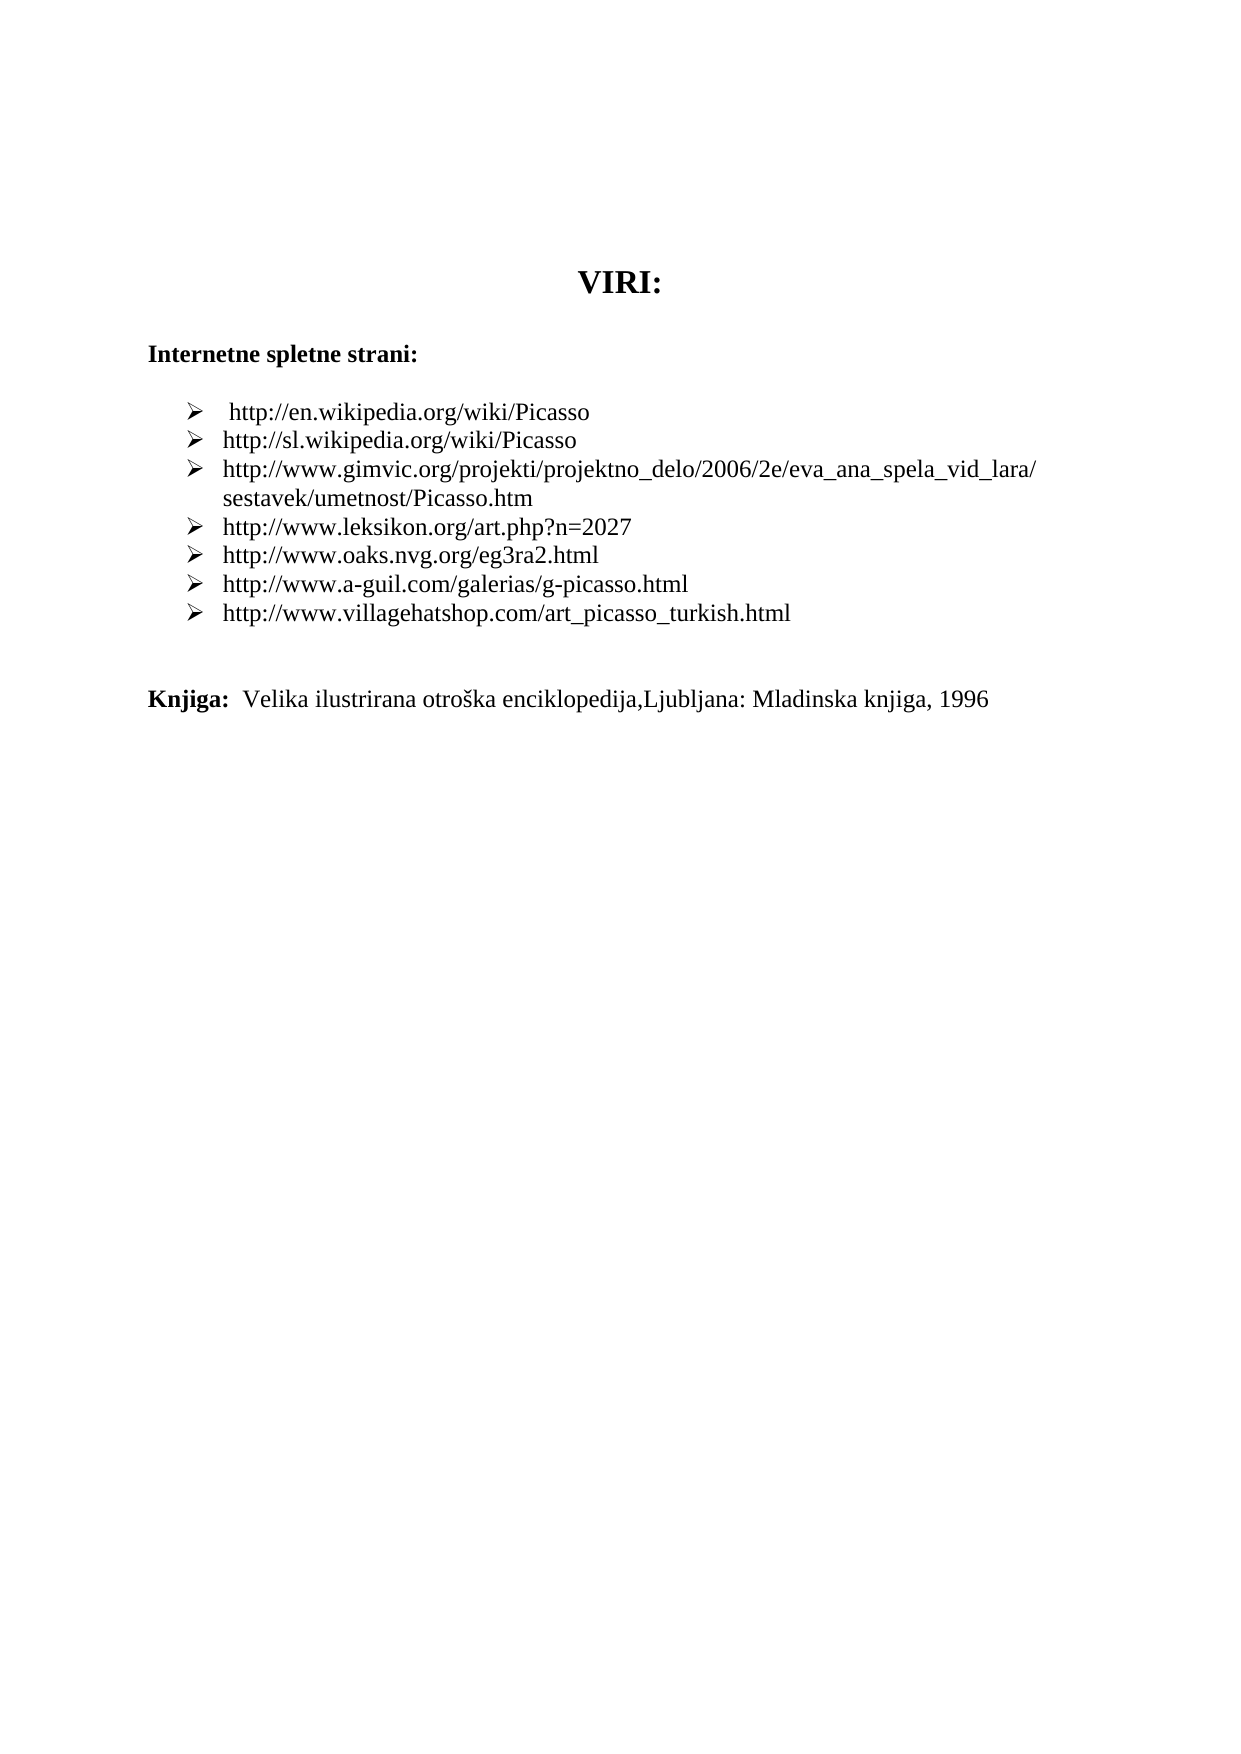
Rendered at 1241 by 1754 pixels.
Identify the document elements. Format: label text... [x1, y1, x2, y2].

list http://www.oaks.nvg.org/eg3ra2.html [185, 541, 1093, 569]
text Internetne spletne strani: [148, 339, 1093, 368]
text Knjiga: Velika ilustrirana otroška enciklopedija,Ljubljana: Mladinska knjiga, 1996 [148, 684, 1093, 713]
list http://www.leksikon.org/art.php?n=2027 [185, 512, 1093, 541]
list http://www.villagehatshop.com/art_picasso_turkish.html [185, 598, 1093, 627]
list http://www.a-guil.com/galerias/g-picasso.html [185, 569, 1093, 598]
text VIRI: [148, 263, 1093, 301]
list http://www.gimvic.org/projekti/projektno_delo/2006/2e/eva_ana_spela_vid_lara/sestavek/umetnost/Picasso.htm [185, 454, 1093, 512]
list http://en.wikipedia.org/wiki/Picasso [185, 397, 1093, 426]
list http://sl.wikipedia.org/wiki/Picasso [185, 426, 1093, 454]
